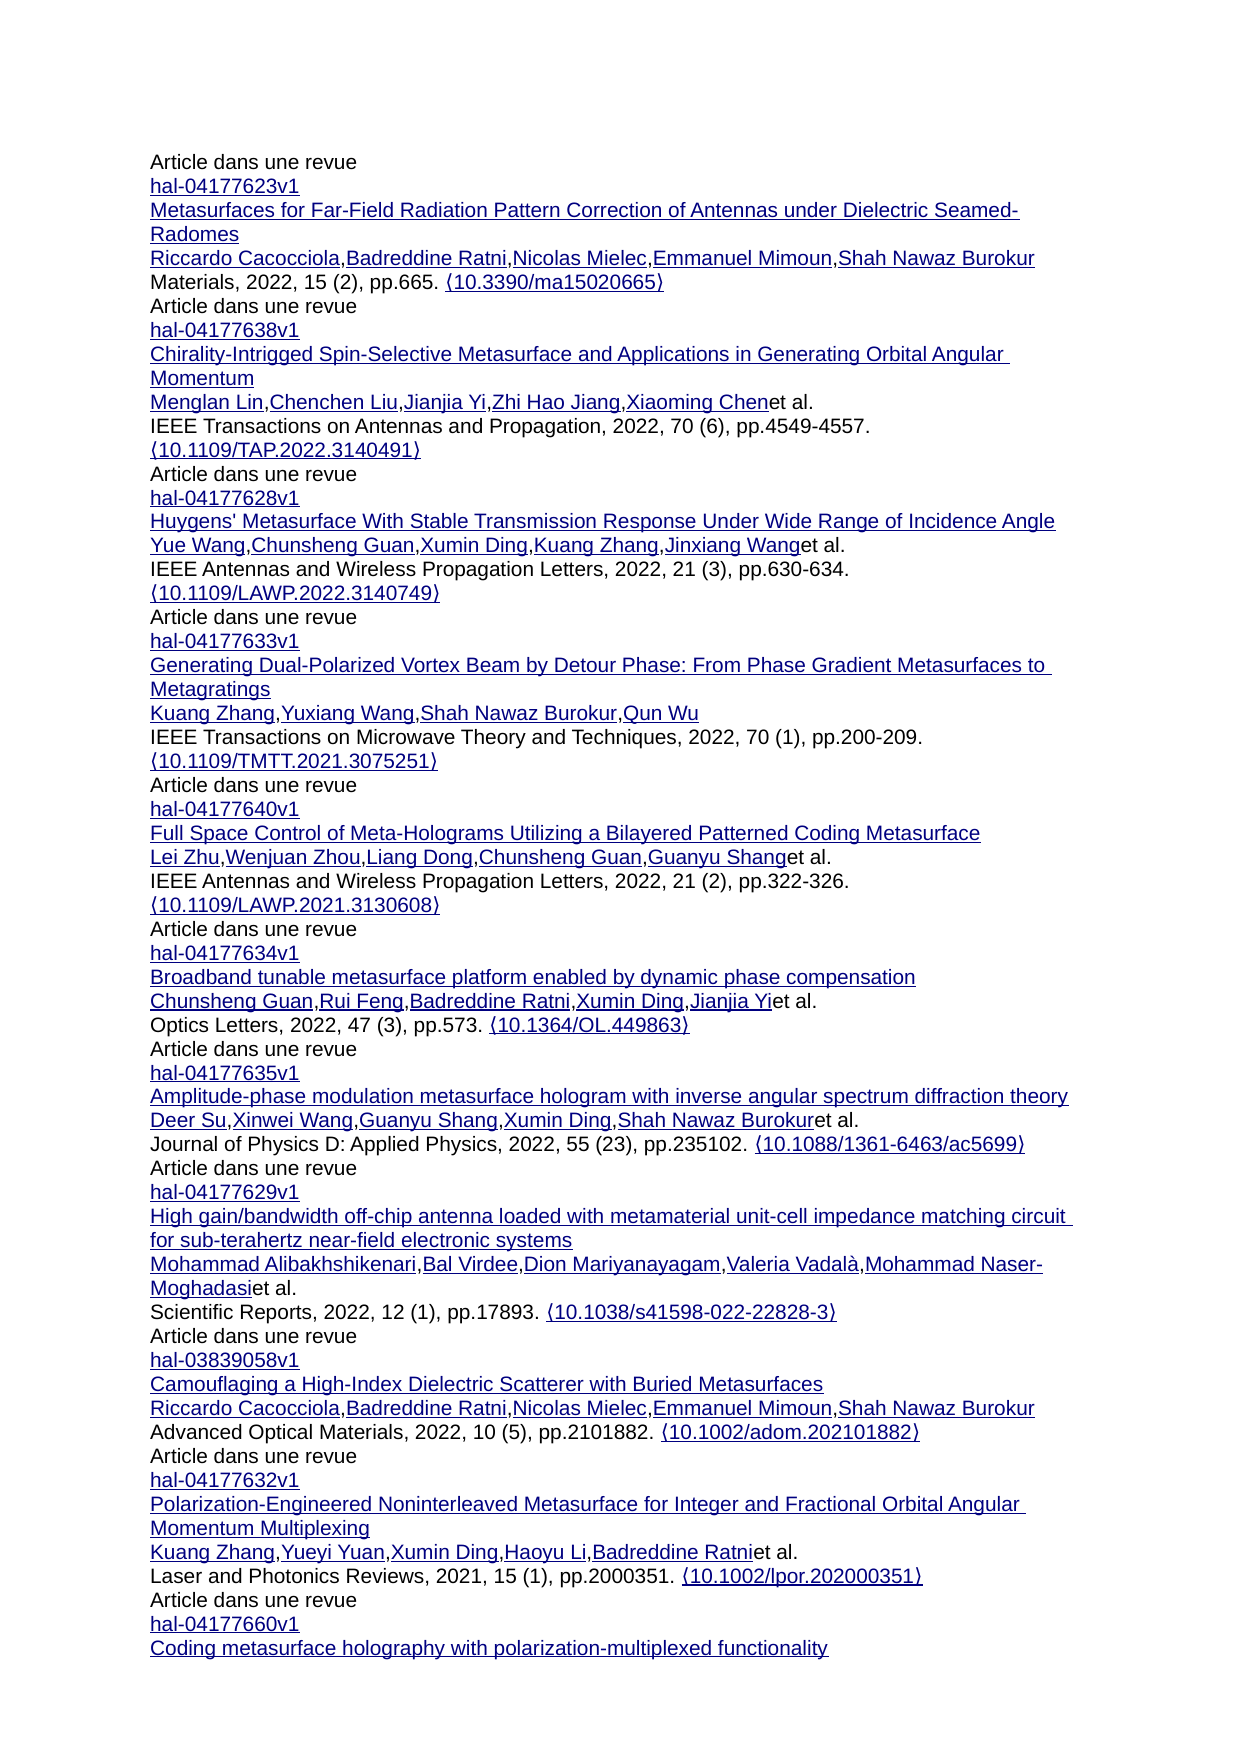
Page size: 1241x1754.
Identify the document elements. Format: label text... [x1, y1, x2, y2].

table_cell Broadband tunable metasurface platform enabled by dynamic phase compensation Chunsheng Guan,Rui Feng,Badreddine Ratni,Xumin Ding,Jianjia Yiet al. Optics Letters, 2022, 47 (3), pp.573. ⟨10.1364/OL.449863⟩ Article dans une revue hal-04177635v1 [150, 965, 1090, 1084]
table_cell High gain/bandwidth off-chip antenna loaded with metamaterial unit-cell impedance matching circuit for sub-terahertz near-field electronic systems Mohammad Alibakhshikenari,Bal Virdee,Dion Mariyanayagam,Valeria Vadalà,Mohammad Naser-Moghadasiet al. Scientific Reports, 2022, 12 (1), pp.17893. ⟨10.1038/s41598-022-22828-3⟩ Article dans une revue hal-03839058v1 [150, 1204, 1090, 1372]
table_cell Huygens' Metasurface With Stable Transmission Response Under Wide Range of Incidence Angle Yue Wang,Chunsheng Guan,Xumin Ding,Kuang Zhang,Jinxiang Wanget al. IEEE Antennas and Wireless Propagation Letters, 2022, 21 (3), pp.630-634. ⟨10.1109/LAWP.2022.3140749⟩ Article dans une revue hal-04177633v1 [150, 509, 1090, 653]
table_cell Chirality-Intrigged Spin-Selective Metasurface and Applications in Generating Orbital Angular Momentum Menglan Lin,Chenchen Liu,Jianjia Yi,Zhi Hao Jiang,Xiaoming Chenet al. IEEE Transactions on Antennas and Propagation, 2022, 70 (6), pp.4549-4557. ⟨10.1109/TAP.2022.3140491⟩ Article dans une revue hal-04177628v1 [150, 342, 1090, 509]
table_cell Generating Dual-Polarized Vortex Beam by Detour Phase: From Phase Gradient Metasurfaces to Metagratings Kuang Zhang,Yuxiang Wang,Shah Nawaz Burokur,Qun Wu IEEE Transactions on Microwave Theory and Techniques, 2022, 70 (1), pp.200-209. ⟨10.1109/TMTT.2021.3075251⟩ Article dans une revue hal-04177640v1 [150, 653, 1090, 821]
table_cell Metasurfaces for Far-Field Radiation Pattern Correction of Antennas under Dielectric Seamed-Radomes Riccardo Cacocciola,Badreddine Ratni,Nicolas Mielec,Emmanuel Mimoun,Shah Nawaz Burokur Materials, 2022, 15 (2), pp.665. ⟨10.3390/ma15020665⟩ Article dans une revue hal-04177638v1 [150, 198, 1090, 342]
table_cell Full Space Control of Meta-Holograms Utilizing a Bilayered Patterned Coding Metasurface Lei Zhu,Wenjuan Zhou,Liang Dong,Chunsheng Guan,Guanyu Shanget al. IEEE Antennas and Wireless Propagation Letters, 2022, 21 (2), pp.322-326. ⟨10.1109/LAWP.2021.3130608⟩ Article dans une revue hal-04177634v1 [150, 821, 1090, 964]
table_cell Article dans une revue hal-04177623v1 [150, 150, 1090, 198]
table_cell Camouflaging a High‐Index Dielectric Scatterer with Buried Metasurfaces Riccardo Cacocciola,Badreddine Ratni,Nicolas Mielec,Emmanuel Mimoun,Shah Nawaz Burokur Advanced Optical Materials, 2022, 10 (5), pp.2101882. ⟨10.1002/adom.202101882⟩ Article dans une revue hal-04177632v1 [150, 1372, 1090, 1492]
table_cell Coding metasurface holography with polarization-multiplexed functionality [150, 1635, 1090, 1659]
table_cell Polarization‐Engineered Noninterleaved Metasurface for Integer and Fractional Orbital Angular Momentum Multiplexing Kuang Zhang,Yueyi Yuan,Xumin Ding,Haoyu Li,Badreddine Ratniet al. Laser and Photonics Reviews, 2021, 15 (1), pp.2000351. ⟨10.1002/lpor.202000351⟩ Article dans une revue hal-04177660v1 [150, 1492, 1090, 1635]
table_cell Amplitude-phase modulation metasurface hologram with inverse angular spectrum diffraction theory Deer Su,Xinwei Wang,Guanyu Shang,Xumin Ding,Shah Nawaz Burokuret al. Journal of Physics D: Applied Physics, 2022, 55 (23), pp.235102. ⟨10.1088/1361-6463/ac5699⟩ Article dans une revue hal-04177629v1 [150, 1084, 1090, 1204]
